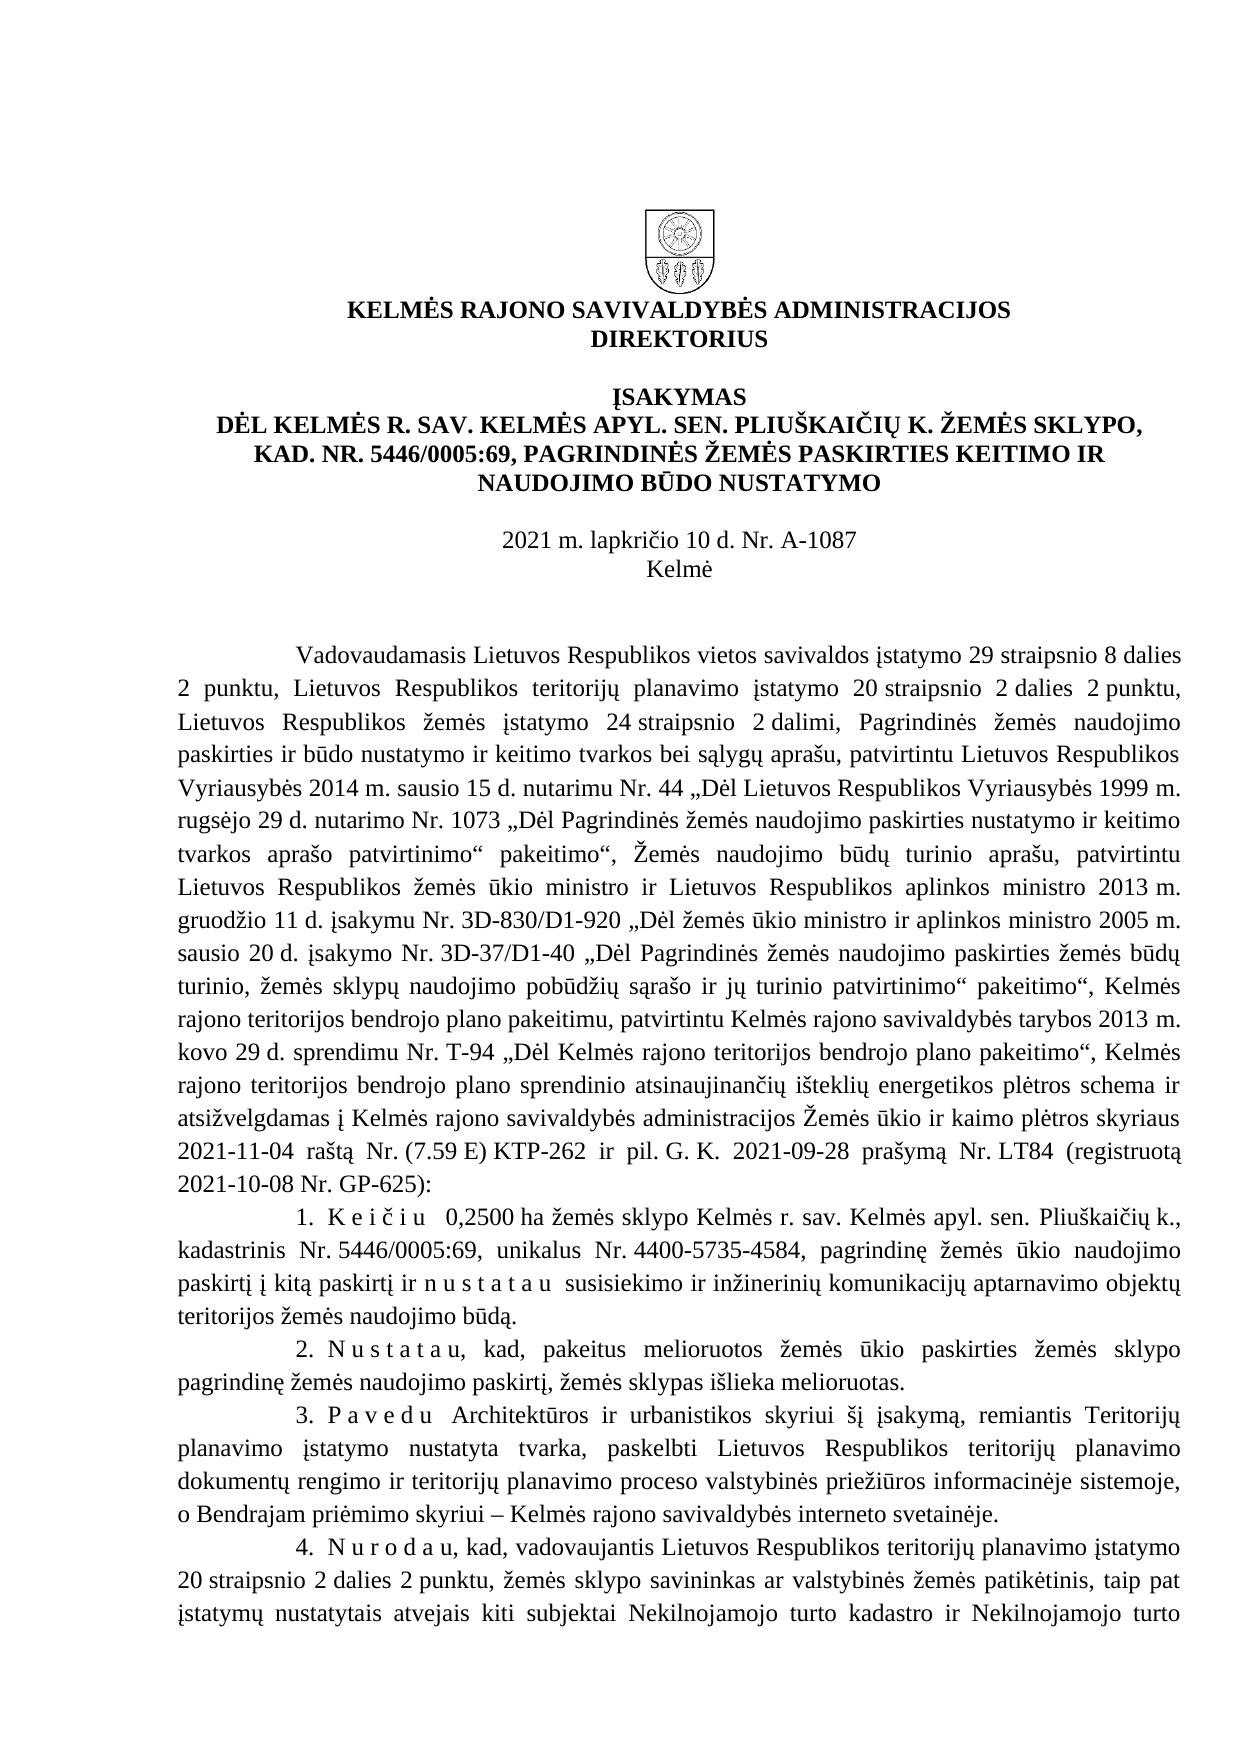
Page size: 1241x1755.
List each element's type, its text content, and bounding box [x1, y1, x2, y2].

text 3. Pavedu Architektūros ir urbanistikos skyriui šį įsakymą, remiantis Teritorijų planavimo įstatymo nustatyta tvarka, paskelbti Lietuvos Respublikos teritorijų planavimo dokumentų rengimo ir teritorijų planavimo proceso valstybinės priežiūros informacinėje sistemoje, o Bendrajam priėmimo skyriui – Kelmės rajono savivaldybės interneto svetainėje. [177, 1400, 1181, 1528]
text 2021 m. lapkričio 10 d. Nr. A-1087 [177, 526, 1181, 554]
text DĖL KELMĖS R. SAV. KELMĖS APYL. SEN. PLIUŠKAIČIŲ K. ŽEMĖS SKLYPO, KAD. NR. 5446/0005:69, PAGRINDINĖS ŽEMĖS PASKIRTIES KEITIMO IR NAUDOJIMO BŪDO NUSTATYMO [177, 411, 1181, 497]
text KELMĖS RAJONO SAVIVALDYBĖS ADMINISTRACIJOS [177, 296, 1181, 324]
text Kelmė [177, 554, 1181, 583]
text 1. Keičiu 0,2500 ha žemės sklypo Kelmės r. sav. Kelmės apyl. sen. Pliuškaičių k., kadastrinis Nr. 5446/0005:69, unikalus Nr. 4400-5735-4584, pagrindinę žemės ūkio naudojimo paskirtį į kitą paskirtį ir nustatau susisiekimo ir inžinerinių komunikacijų aptarnavimo objektų teritorijos žemės naudojimo būdą. [177, 1202, 1181, 1330]
text 4. Nurodau, kad, vadovaujantis Lietuvos Respublikos teritorijų planavimo įstatymo 20 straipsnio 2 dalies 2 punktu, žemės sklypo savininkas ar valstybinės žemės patikėtinis, taip pat įstatymų nustatytais atvejais kiti subjektai Nekilnojamojo turto kadastro ir Nekilnojamojo turto [177, 1532, 1181, 1627]
text Vadovaudamasis Lietuvos Respublikos vietos savivaldos įstatymo 29 straipsnio 8 dalies 2 punktu, Lietuvos Respublikos teritorijų planavimo įstatymo 20 straipsnio 2 dalies 2 punktu, Lietuvos Respublikos žemės įstatymo 24 straipsnio 2 dalimi, Pagrindinės žemės naudojimo paskirties ir būdo nustatymo ir keitimo tvarkos bei sąlygų aprašu, patvirtintu Lietuvos Respublikos Vyriausybės 2014 m. sausio 15 d. nutarimu Nr. 44 „Dėl Lietuvos Respublikos Vyriausybės 1999 m. rugsėjo 29 d. nutarimo Nr. 1073 „Dėl Pagrindinės žemės naudojimo paskirties nustatymo ir keitimo tvarkos aprašo patvirtinimo“ pakeitimo“, Žemės naudojimo būdų turinio aprašu, patvirtintu Lietuvos Respublikos žemės ūkio ministro ir Lietuvos Respublikos aplinkos ministro 2013 m. gruodžio 11 d. įsakymu Nr. 3D-830/D1-920 „Dėl žemės ūkio ministro ir aplinkos ministro 2005 m. sausio 20 d. įsakymo Nr. 3D-37/D1-40 „Dėl Pagrindinės žemės naudojimo paskirties žemės būdų turinio, žemės sklypų naudojimo pobūdžių sąrašo ir jų turinio patvirtinimo“ pakeitimo“, Kelmės rajono teritorijos bendrojo plano pakeitimu, patvirtintu Kelmės rajono savivaldybės tarybos 2013 m. kovo 29 d. sprendimu Nr. T-94 „Dėl Kelmės rajono teritorijos bendrojo plano pakeitimo“, Kelmės rajono teritorijos bendrojo plano sprendinio atsinaujinančių išteklių energetikos plėtros schema ir atsižvelgdamas į Kelmės rajono savivaldybės administracijos Žemės ūkio ir kaimo plėtros skyriaus 2021-11-04 raštą Nr. (7.59 E) KTP-262 ir pil. G. K. 2021-09-28 prašymą Nr. LT84 (registruotą 2021-10-08 Nr. GP-625): [177, 641, 1181, 1198]
text ĮSAKYMAS [177, 382, 1181, 411]
text 2. Nustatau, kad, pakeitus melioruotos žemės ūkio paskirties žemės sklypo pagrindinę žemės naudojimo paskirtį, žemės sklypas išlieka melioruotas. [177, 1334, 1181, 1396]
text DIREKTORIUS [177, 324, 1181, 353]
